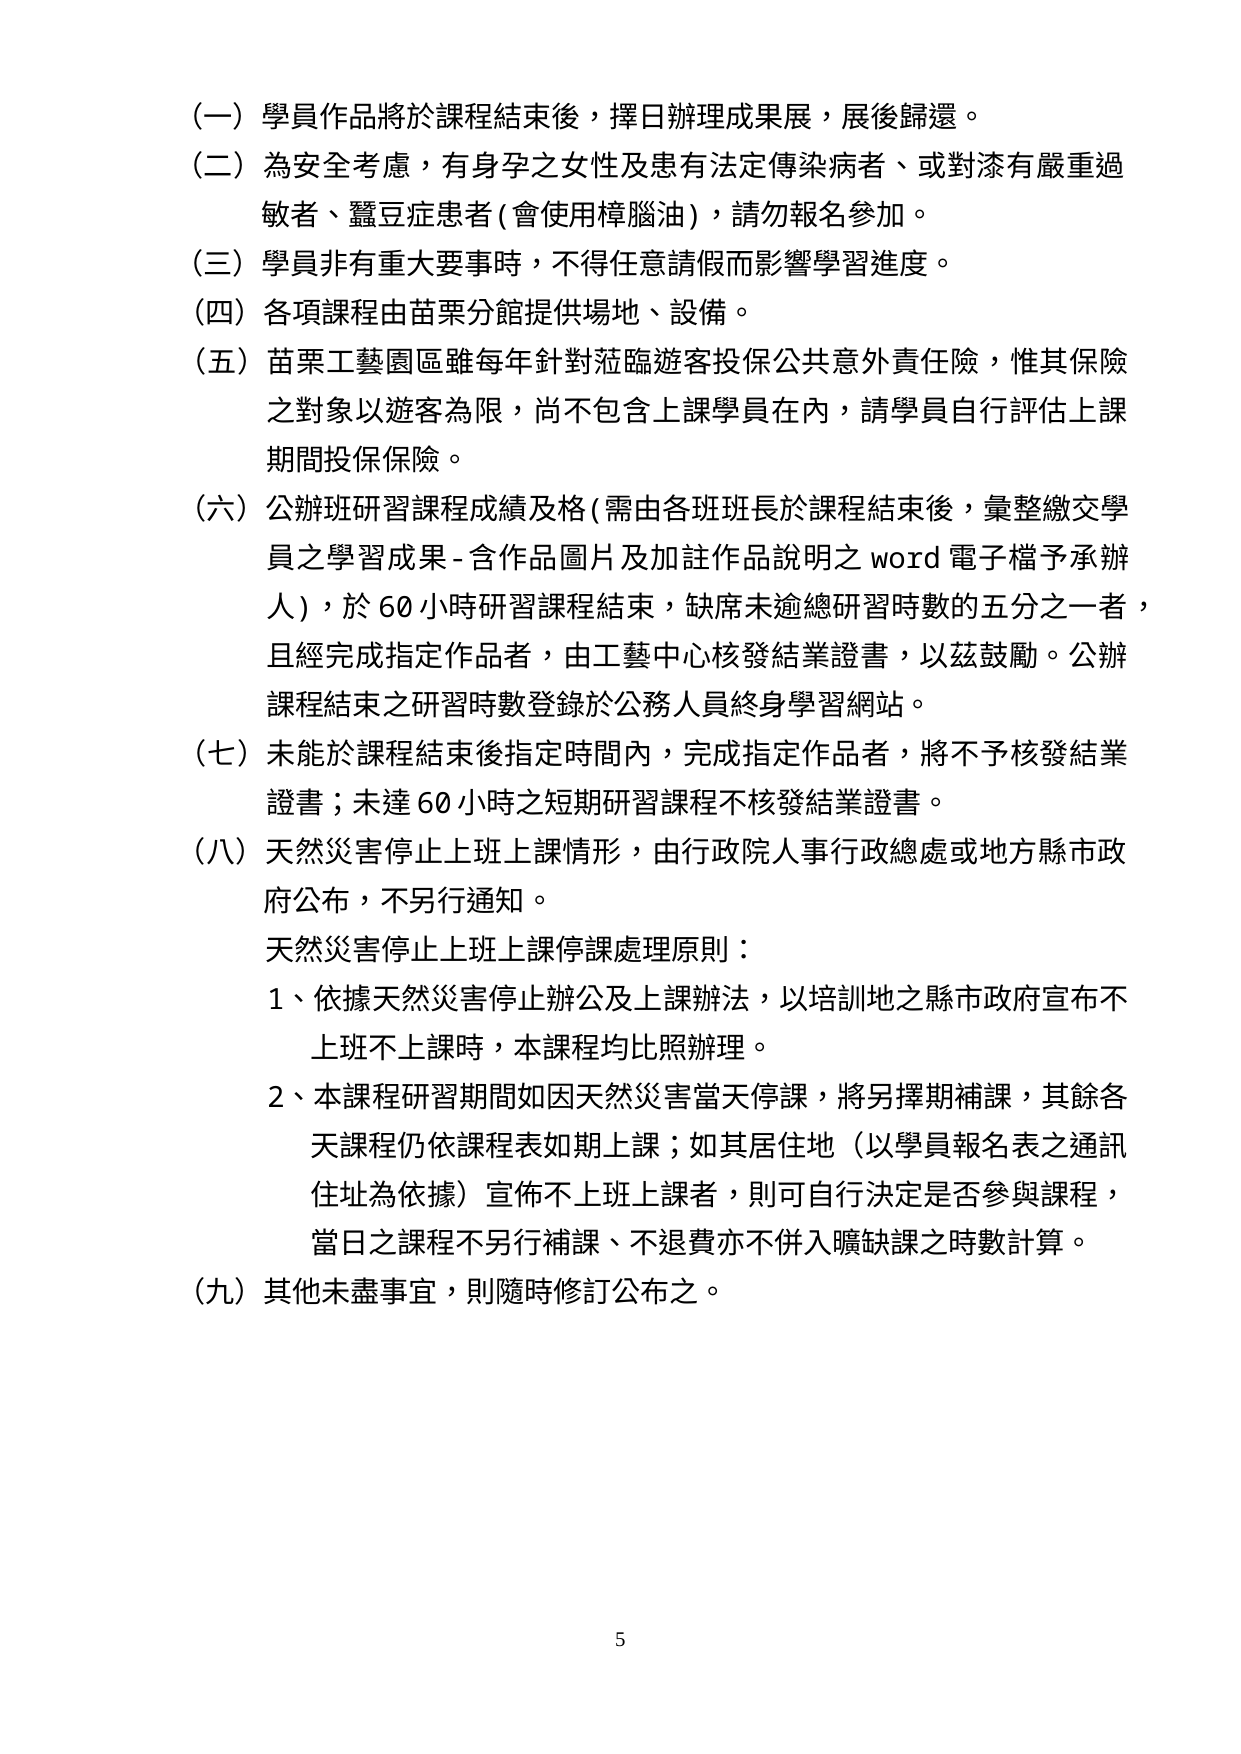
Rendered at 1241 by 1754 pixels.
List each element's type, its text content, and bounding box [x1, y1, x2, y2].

text 2、本課程研習期間如因天然災害當天停課，將另擇期補課，其餘各天課程仍依課程表如期上課；如其居住地（以學員報名表之通訊住址為依據）宣佈不上班上課者，則可自行決定是否參與課程，當日之課程不另行補課、不退費亦不併入曠缺課之時數計算。 [267, 1068, 1130, 1264]
text （九）其他未盡事宜，則隨時修訂公布之。 [176, 1264, 1130, 1313]
text 天然災害停止上班上課停課處理原則： [266, 921, 1130, 970]
text （八）天然災害停止上班上課情形，由行政院人事行政總處或地方縣市政府公布，不另行通知。 [176, 823, 1130, 921]
text 1、依據天然災害停止辦公及上課辦法，以培訓地之縣市政府宣布不上班不上課時，本課程均比照辦理。 [267, 970, 1130, 1068]
text （一）學員作品將於課程結束後，擇日辦理成果展，展後歸還。 [174, 89, 1125, 138]
text （三）學員非有重大要事時，不得任意請假而影響學習進度。 [174, 236, 1130, 284]
text （四）各項課程由苗栗分館提供場地、設備。 [118, 284, 1130, 333]
text （二）為安全考慮，有身孕之女性及患有法定傳染病者、或對漆有嚴重過敏者、蠶豆症患者(會使用樟腦油)，請勿報名參加。 [174, 138, 1125, 236]
text （六）公辦班研習課程成績及格(需由各班班長於課程結束後，彙整繳交學員之學習成果-含作品圖片及加註作品說明之word電子檔予承辦人)，於60小時研習課程結束，缺席未逾總研習時數的五分之一者，且經完成指定作品者，由工藝中心核發結業證書，以茲鼓勵。公辦課程結束之研習時數登錄於公務人員終身學習網站。 [177, 480, 1130, 725]
text （七）未能於課程結束後指定時間內，完成指定作品者，將不予核發結業證書；未達60小時之短期研習課程不核發結業證書。 [177, 725, 1130, 823]
text （五）苗栗工藝園區雖每年針對蒞臨遊客投保公共意外責任險，惟其保險之對象以遊客為限，尚不包含上課學員在內，請學員自行評估上課期間投保保險。 [177, 333, 1130, 480]
